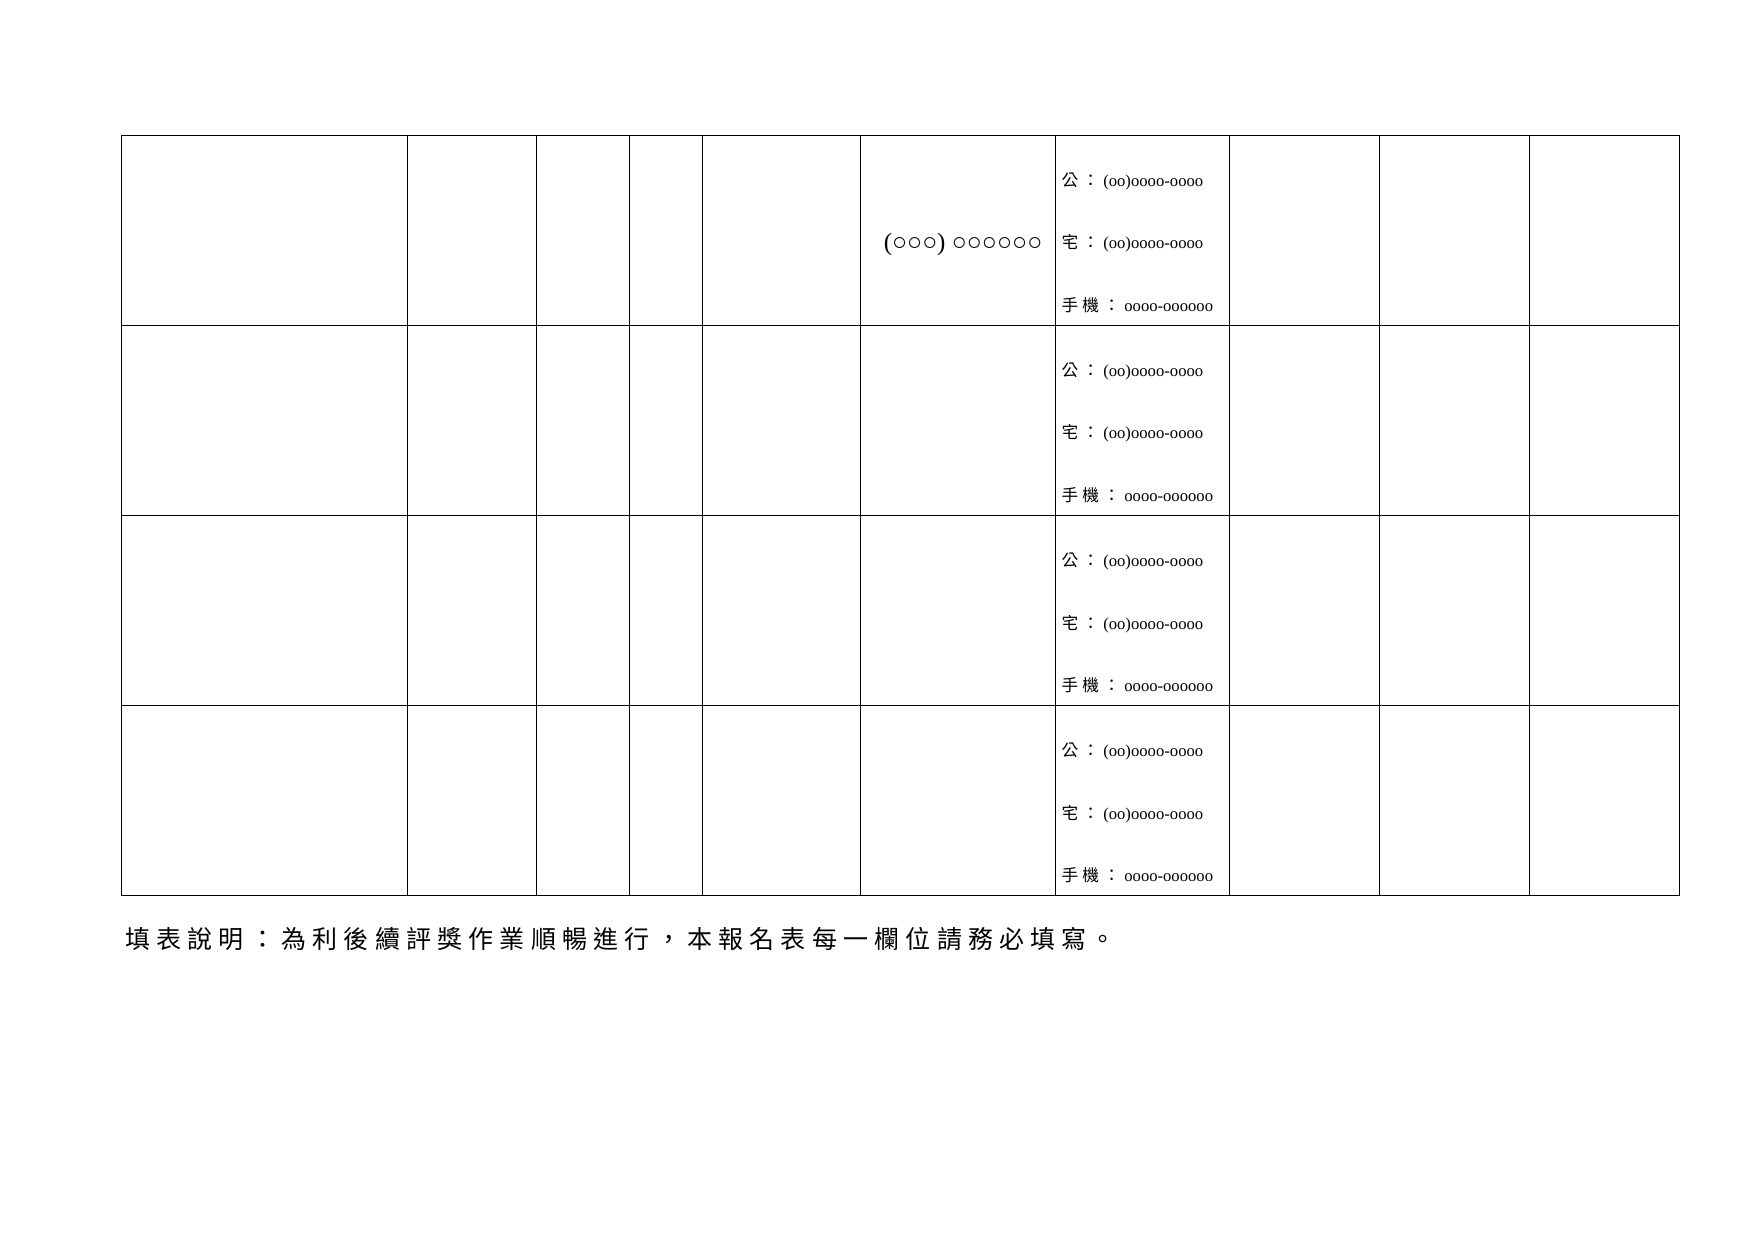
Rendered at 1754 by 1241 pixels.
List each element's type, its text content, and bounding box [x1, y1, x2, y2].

table_cell [861, 326, 1055, 515]
table_cell [537, 136, 629, 325]
table_cell 公：(oo)oooo-oooo 宅：(oo)oooo-oooo 手機：oooo-oooooo [1056, 516, 1229, 705]
table_cell [1530, 516, 1679, 705]
table_cell [537, 706, 629, 895]
table_cell [122, 706, 407, 895]
table_cell [703, 516, 860, 705]
table_cell [1230, 516, 1379, 705]
table_cell [630, 326, 702, 515]
table_cell [1230, 326, 1379, 515]
table_cell [1230, 136, 1379, 325]
table_cell [630, 136, 702, 325]
table_cell [122, 516, 407, 705]
table_cell [537, 326, 629, 515]
table_cell [408, 326, 536, 515]
table_cell [630, 706, 702, 895]
table_cell [1380, 516, 1529, 705]
table_cell [408, 706, 536, 895]
table_cell [861, 706, 1055, 895]
table_cell [537, 516, 629, 705]
table_cell [1380, 136, 1529, 325]
table_cell [703, 706, 860, 895]
table_cell 公：(oo)oooo-oooo 宅：(oo)oooo-oooo 手機：oooo-oooooo [1056, 136, 1229, 325]
table_cell [1380, 326, 1529, 515]
table_cell [122, 326, 407, 515]
table_cell [1530, 706, 1679, 895]
table_cell [703, 136, 860, 325]
table_cell 公：(oo)oooo-oooo 宅：(oo)oooo-oooo 手機：oooo-oooooo [1056, 706, 1229, 895]
table_cell [1230, 706, 1379, 895]
table_cell [122, 136, 407, 325]
table_cell (○○○) ○○○○○○ [861, 136, 1055, 325]
text 填表說明：為利後續評獎作業順暢進行，本報名表每一欄位請務必填寫。 [122, 896, 1652, 959]
table_cell 公：(oo)oooo-oooo 宅：(oo)oooo-oooo 手機：oooo-oooooo [1056, 326, 1229, 515]
table_cell [861, 516, 1055, 705]
table_cell [408, 516, 536, 705]
table_cell [703, 326, 860, 515]
table_cell [630, 516, 702, 705]
table_cell [1530, 326, 1679, 515]
table_cell [408, 136, 536, 325]
table_cell [1380, 706, 1529, 895]
table_cell [1530, 136, 1679, 325]
